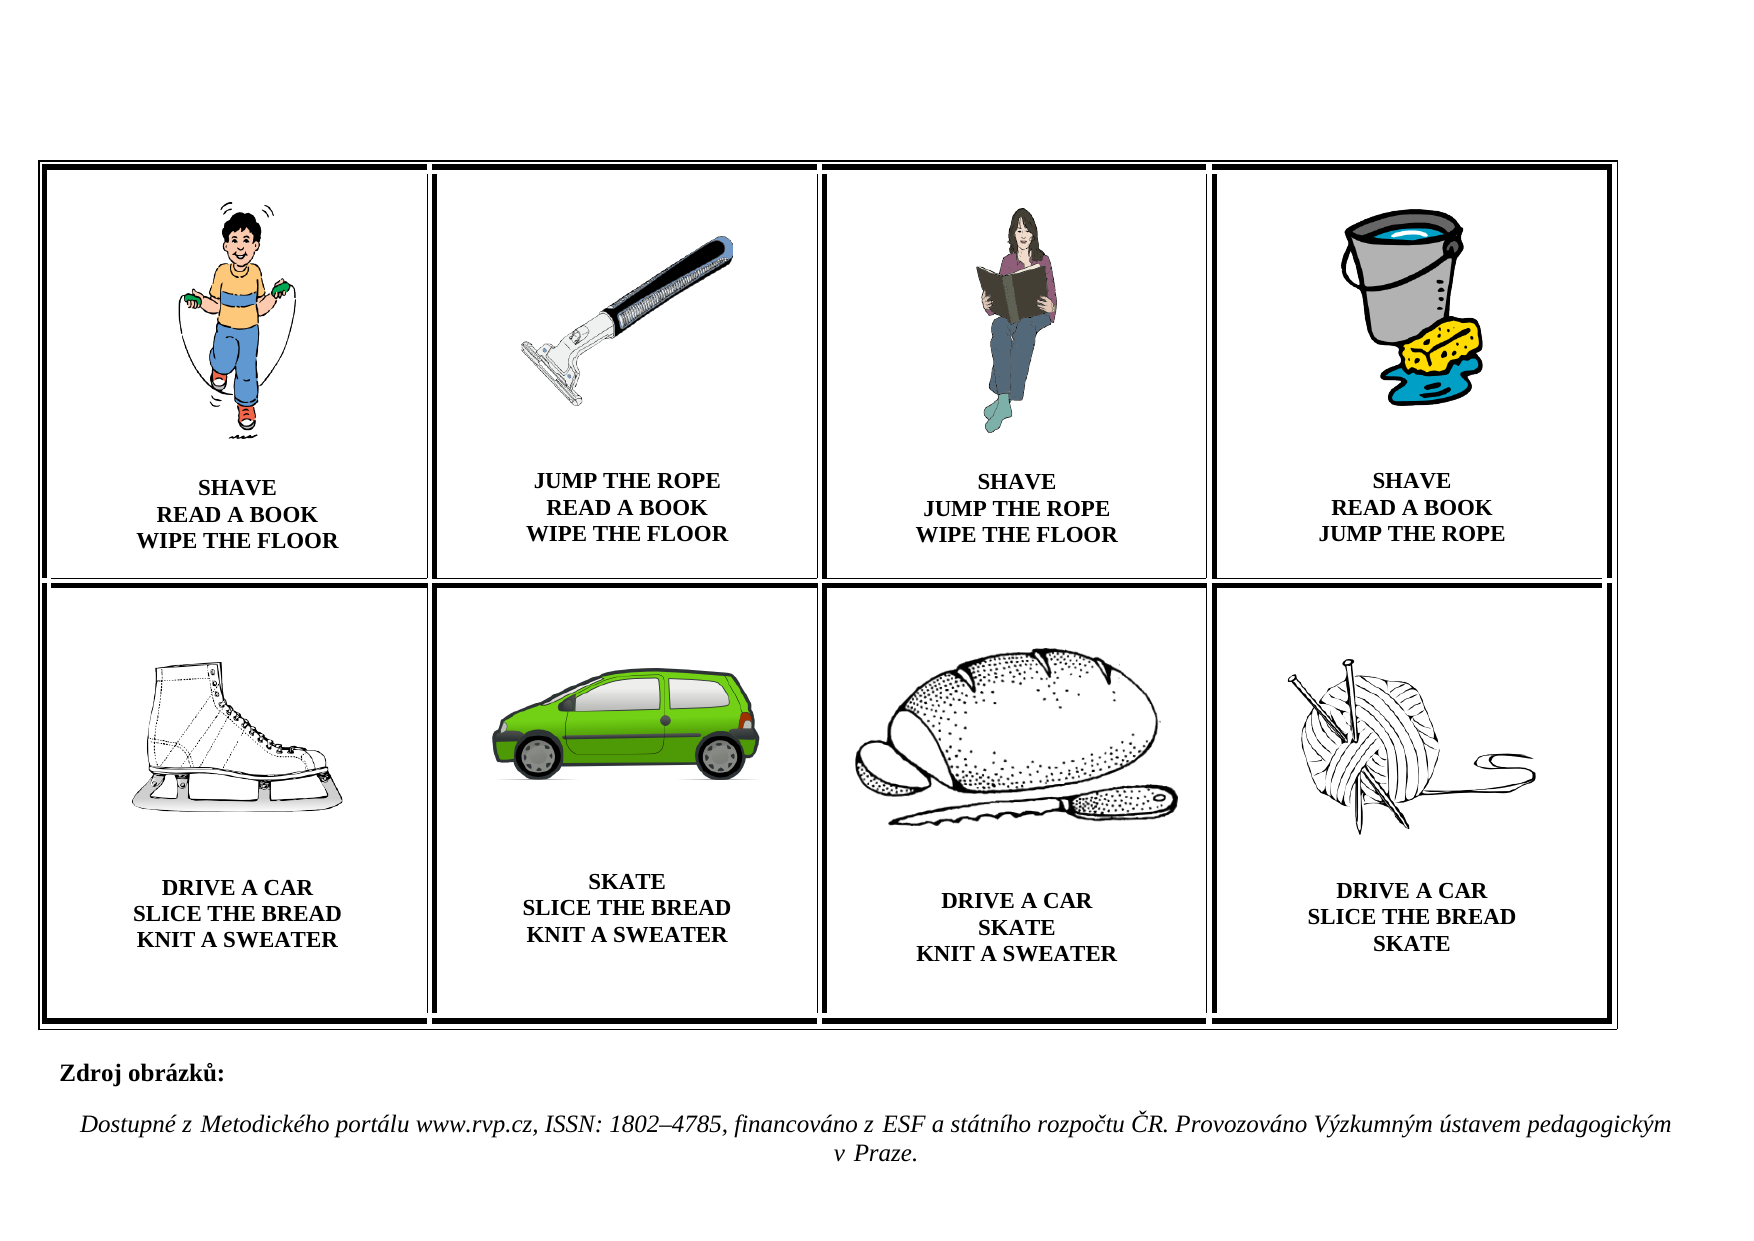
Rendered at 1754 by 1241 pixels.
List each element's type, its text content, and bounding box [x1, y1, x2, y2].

table_cell DRIVE A CAR SLICE THE BREAD KNIT A SWEATER [43, 578, 432, 1018]
table_cell DRIVE A CAR SKATE KNIT A SWEATER [822, 578, 1211, 1018]
table_header SHAVE JUMP THE ROPE WIPE THE FLOOR [822, 162, 1211, 578]
picture [1287, 659, 1536, 835]
picture [178, 202, 296, 439]
table_cell SKATE SLICE THE BREAD KNIT A SWEATER [432, 578, 822, 1018]
picture [521, 236, 733, 406]
table_header SHAVE READ A BOOK WIPE THE FLOOR [43, 162, 432, 578]
picture [855, 648, 1178, 826]
picture [488, 668, 766, 780]
text Zdroj obrázků: [59, 1058, 1695, 1086]
table_header SHAVE READ A BOOK JUMP THE ROPE [1211, 165, 1607, 578]
table_header JUMP THE ROPE READ A BOOK WIPE THE FLOOR [432, 162, 822, 578]
table_cell DRIVE A CAR SLICE THE BREAD SKATE [1211, 578, 1612, 1018]
picture [1341, 209, 1483, 406]
picture [132, 662, 343, 812]
picture [976, 208, 1057, 433]
